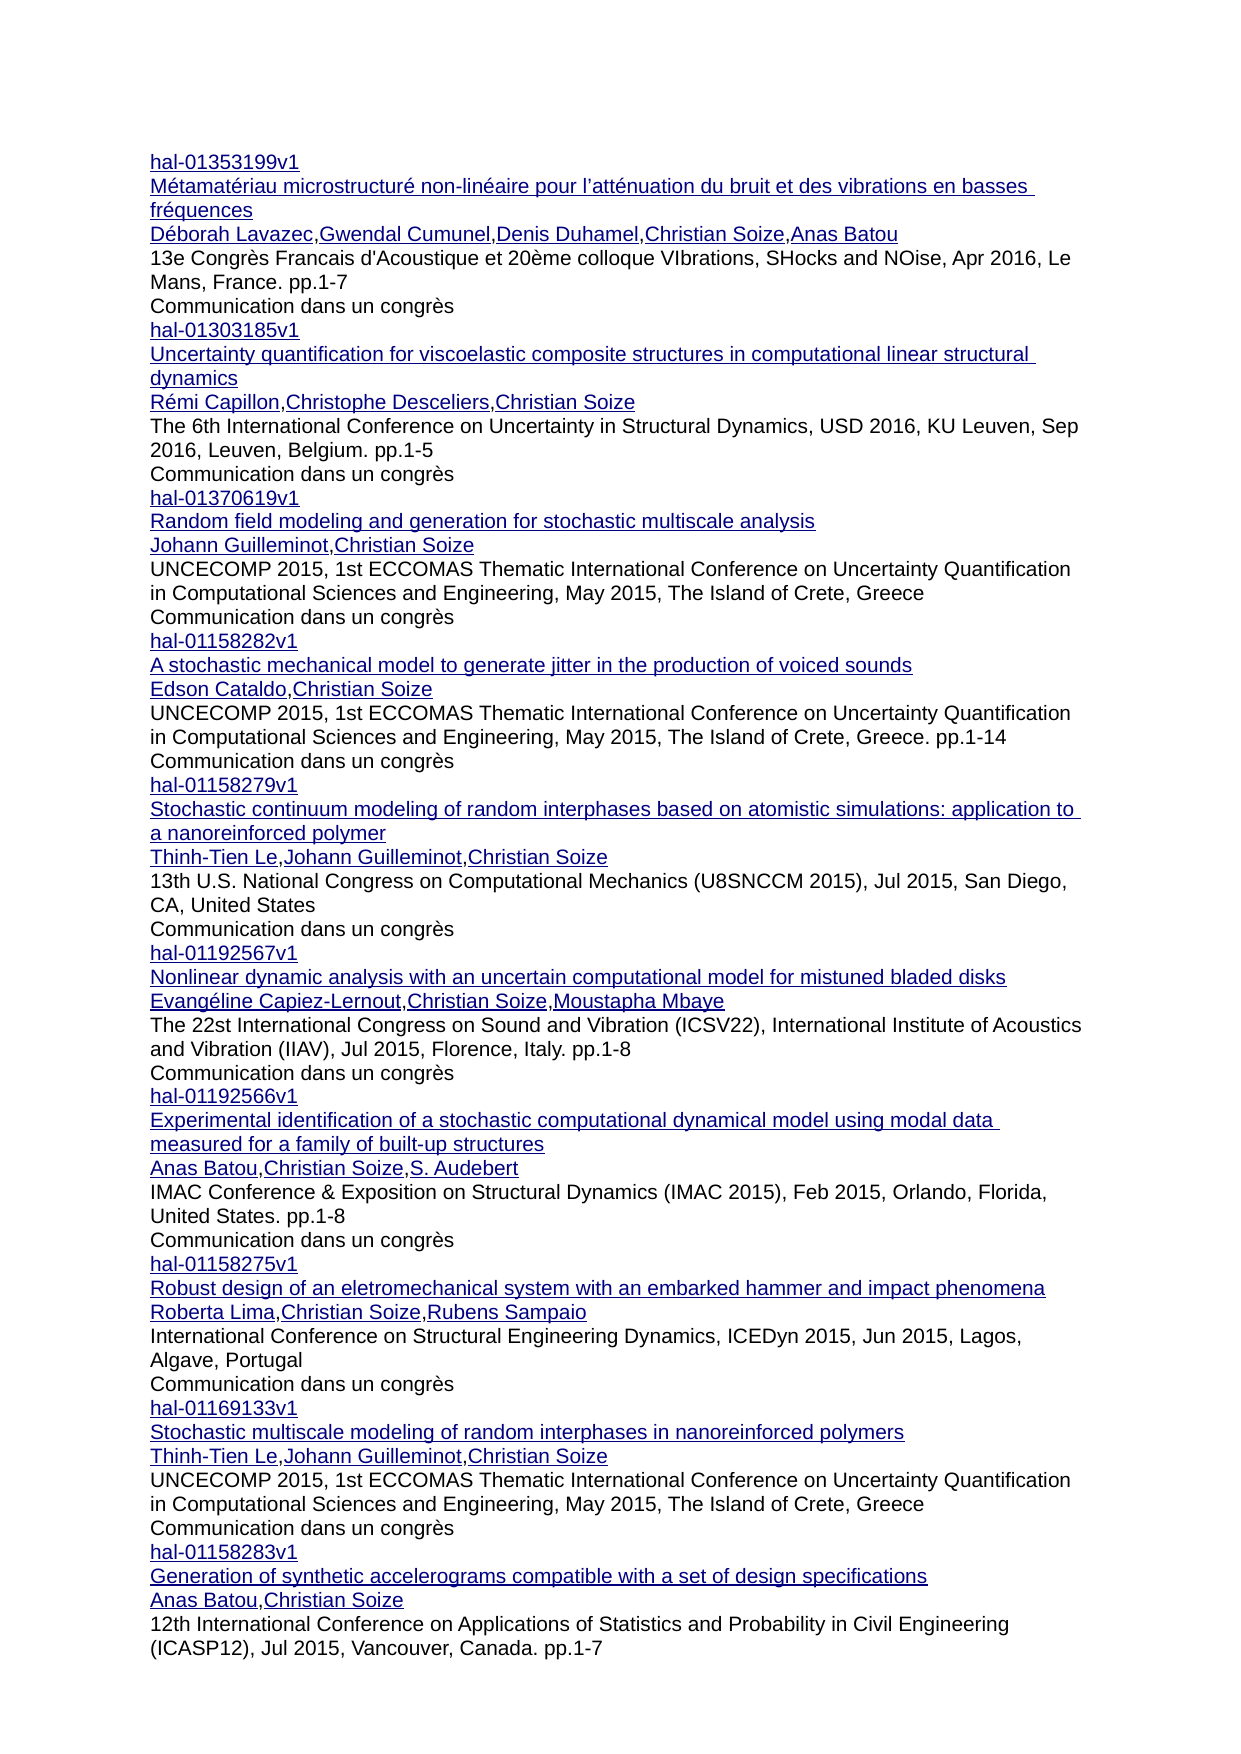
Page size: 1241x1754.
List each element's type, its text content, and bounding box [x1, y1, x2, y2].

table_cell hal-01353199v1 [150, 150, 1090, 174]
table_cell Uncertainty quantification for viscoelastic composite structures in computational linear structural dynamics Rémi Capillon,Christophe Desceliers,Christian Soize The 6th International Conference on Uncertainty in Structural Dynamics, USD 2016, KU Leuven, Sep 2016, Leuven, Belgium. pp.1-5 Communication dans un congrès hal-01370619v1 [150, 342, 1090, 509]
table_cell Stochastic multiscale modeling of random interphases in nanoreinforced polymers Thinh-Tien Le,Johann Guilleminot,Christian Soize UNCECOMP 2015, 1st ECCOMAS Thematic International Conference on Uncertainty Quantification in Computational Sciences and Engineering, May 2015, The Island of Crete, Greece Communication dans un congrès hal-01158283v1 [150, 1420, 1090, 1563]
table_cell Generation of synthetic accelerograms compatible with a set of design specifications Anas Batou,Christian Soize 12th International Conference on Applications of Statistics and Probability in Civil Engineering (ICASP12), Jul 2015, Vancouver, Canada. pp.1-7 [150, 1564, 1090, 1659]
table_cell Robust design of an eletromechanical system with an embarked hammer and impact phenomena Roberta Lima,Christian Soize,Rubens Sampaio International Conference on Structural Engineering Dynamics, ICEDyn 2015, Jun 2015, Lagos, Algave, Portugal Communication dans un congrès hal-01169133v1 [150, 1276, 1090, 1420]
table_cell Stochastic continuum modeling of random interphases based on atomistic simulations: application to a nanoreinforced polymer Thinh-Tien Le,Johann Guilleminot,Christian Soize 13th U.S. National Congress on Computational Mechanics (U8SNCCM 2015), Jul 2015, San Diego, CA, United States Communication dans un congrès hal-01192567v1 [150, 797, 1090, 964]
table_cell Experimental identification of a stochastic computational dynamical model using modal data measured for a family of built-up structures Anas Batou,Christian Soize,S. Audebert IMAC Conference & Exposition on Structural Dynamics (IMAC 2015), Feb 2015, Orlando, Florida, United States. pp.1-8 Communication dans un congrès hal-01158275v1 [150, 1108, 1090, 1276]
table_cell Nonlinear dynamic analysis with an uncertain computational model for mistuned bladed disks Evangéline Capiez-Lernout,Christian Soize,Moustapha Mbaye The 22st International Congress on Sound and Vibration (ICSV22), International Institute of Acoustics and Vibration (IIAV), Jul 2015, Florence, Italy. pp.1-8 Communication dans un congrès hal-01192566v1 [150, 965, 1090, 1108]
table_cell Métamatériau microstructuré non-linéaire pour l’atténuation du bruit et des vibrations en basses fréquences Déborah Lavazec,Gwendal Cumunel,Denis Duhamel,Christian Soize,Anas Batou 13e Congrès Francais d'Acoustique et 20ème colloque VIbrations, SHocks and NOise, Apr 2016, Le Mans, France. pp.1-7 Communication dans un congrès hal-01303185v1 [150, 174, 1090, 342]
table_cell Random field modeling and generation for stochastic multiscale analysis Johann Guilleminot,Christian Soize UNCECOMP 2015, 1st ECCOMAS Thematic International Conference on Uncertainty Quantification in Computational Sciences and Engineering, May 2015, The Island of Crete, Greece Communication dans un congrès hal-01158282v1 [150, 509, 1090, 653]
table_cell A stochastic mechanical model to generate jitter in the production of voiced sounds Edson Cataldo,Christian Soize UNCECOMP 2015, 1st ECCOMAS Thematic International Conference on Uncertainty Quantification in Computational Sciences and Engineering, May 2015, The Island of Crete, Greece. pp.1-14 Communication dans un congrès hal-01158279v1 [150, 653, 1090, 797]
